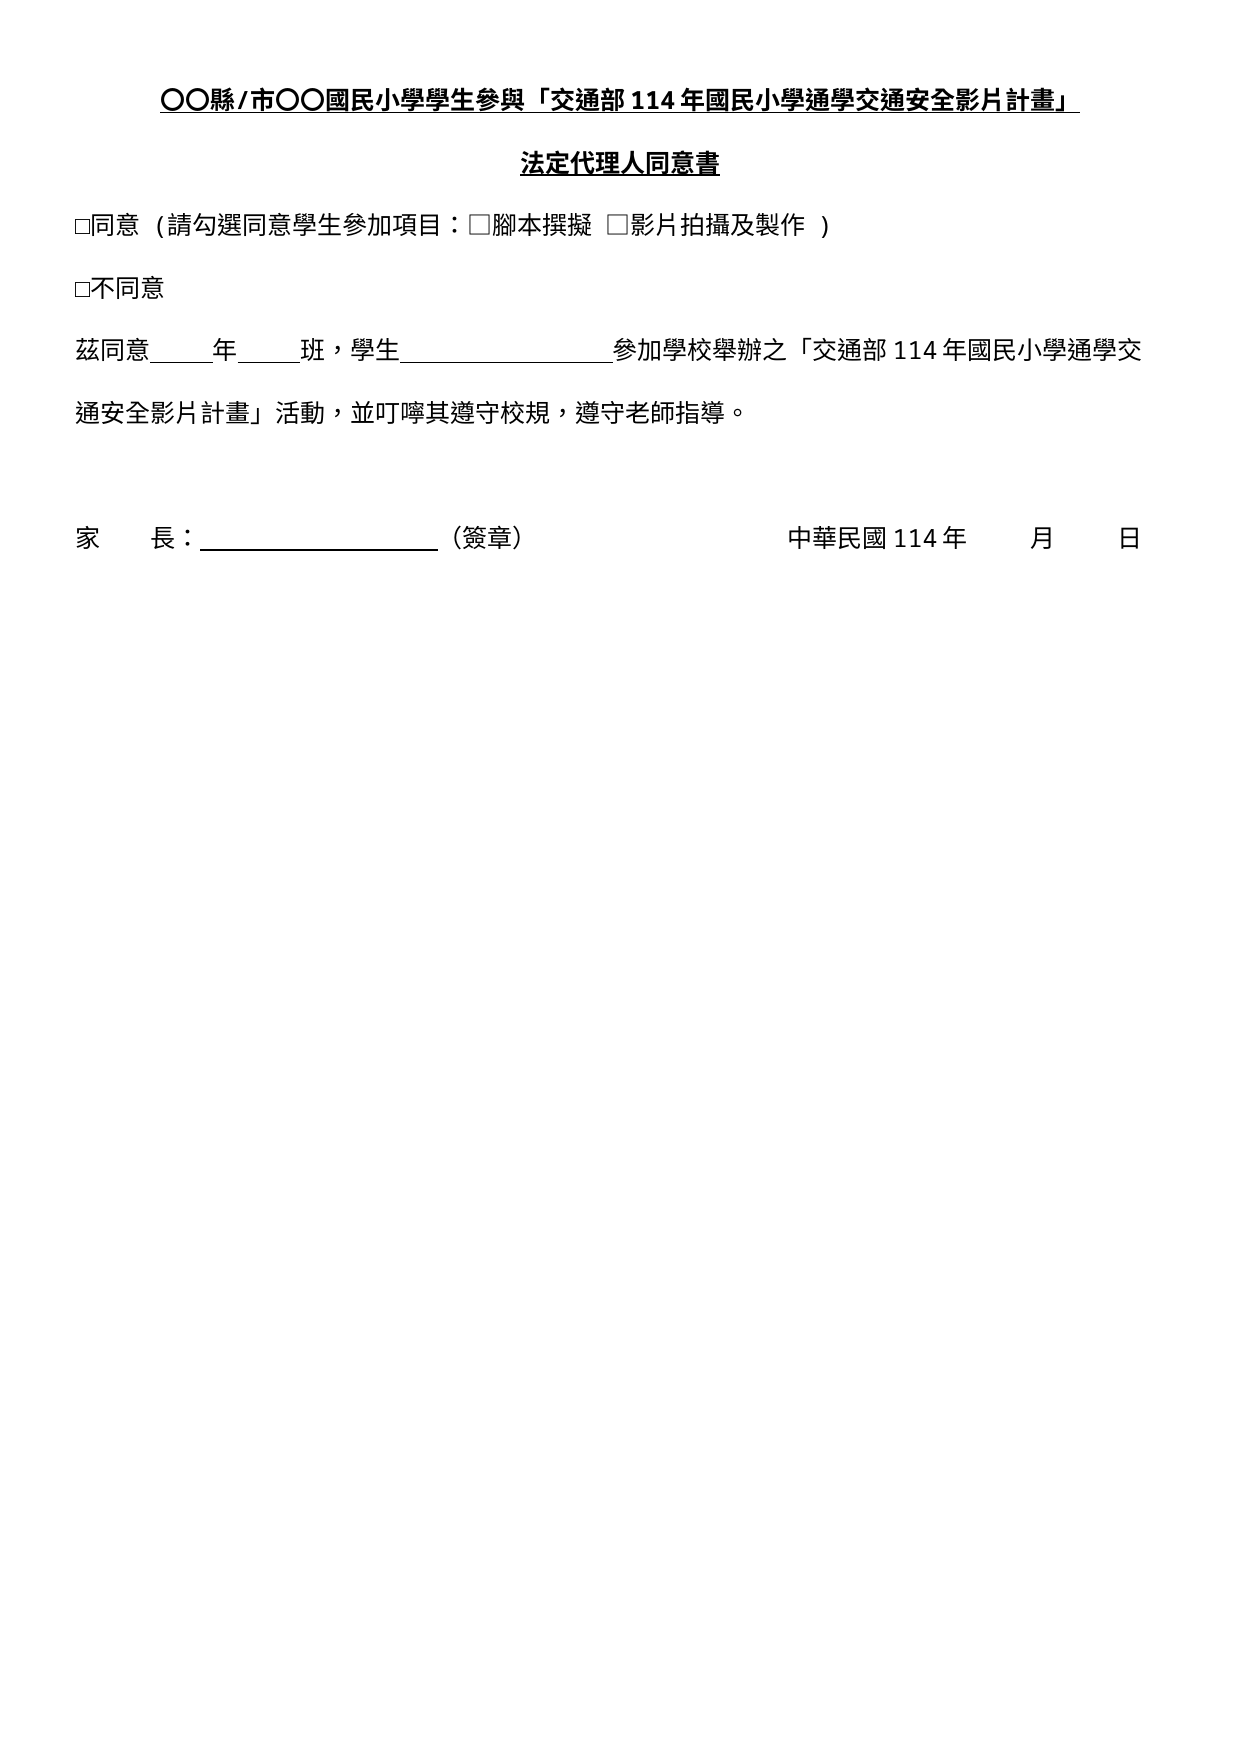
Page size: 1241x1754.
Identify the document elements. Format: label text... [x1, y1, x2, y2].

text 法定代理人同意書 [75, 119, 1165, 182]
text □同意 (請勾選同意學生參加項目：□腳本撰擬 □影片拍攝及製作 ) [75, 182, 1165, 244]
text □不同意 [75, 244, 1165, 307]
text 〇〇縣/市〇〇國民小學學生參與「交通部114年國民小學通學交通安全影片計畫」 [75, 57, 1165, 119]
text 茲同意 年 班，學生 參加學校舉辦之「交通部114年國民小學通學交通安全影片計畫」活動，並叮嚀其遵守校規，遵守老師指導。 [75, 307, 1165, 432]
text 家 長： （簽章） 中華民國114年 月 日 [75, 494, 1165, 557]
